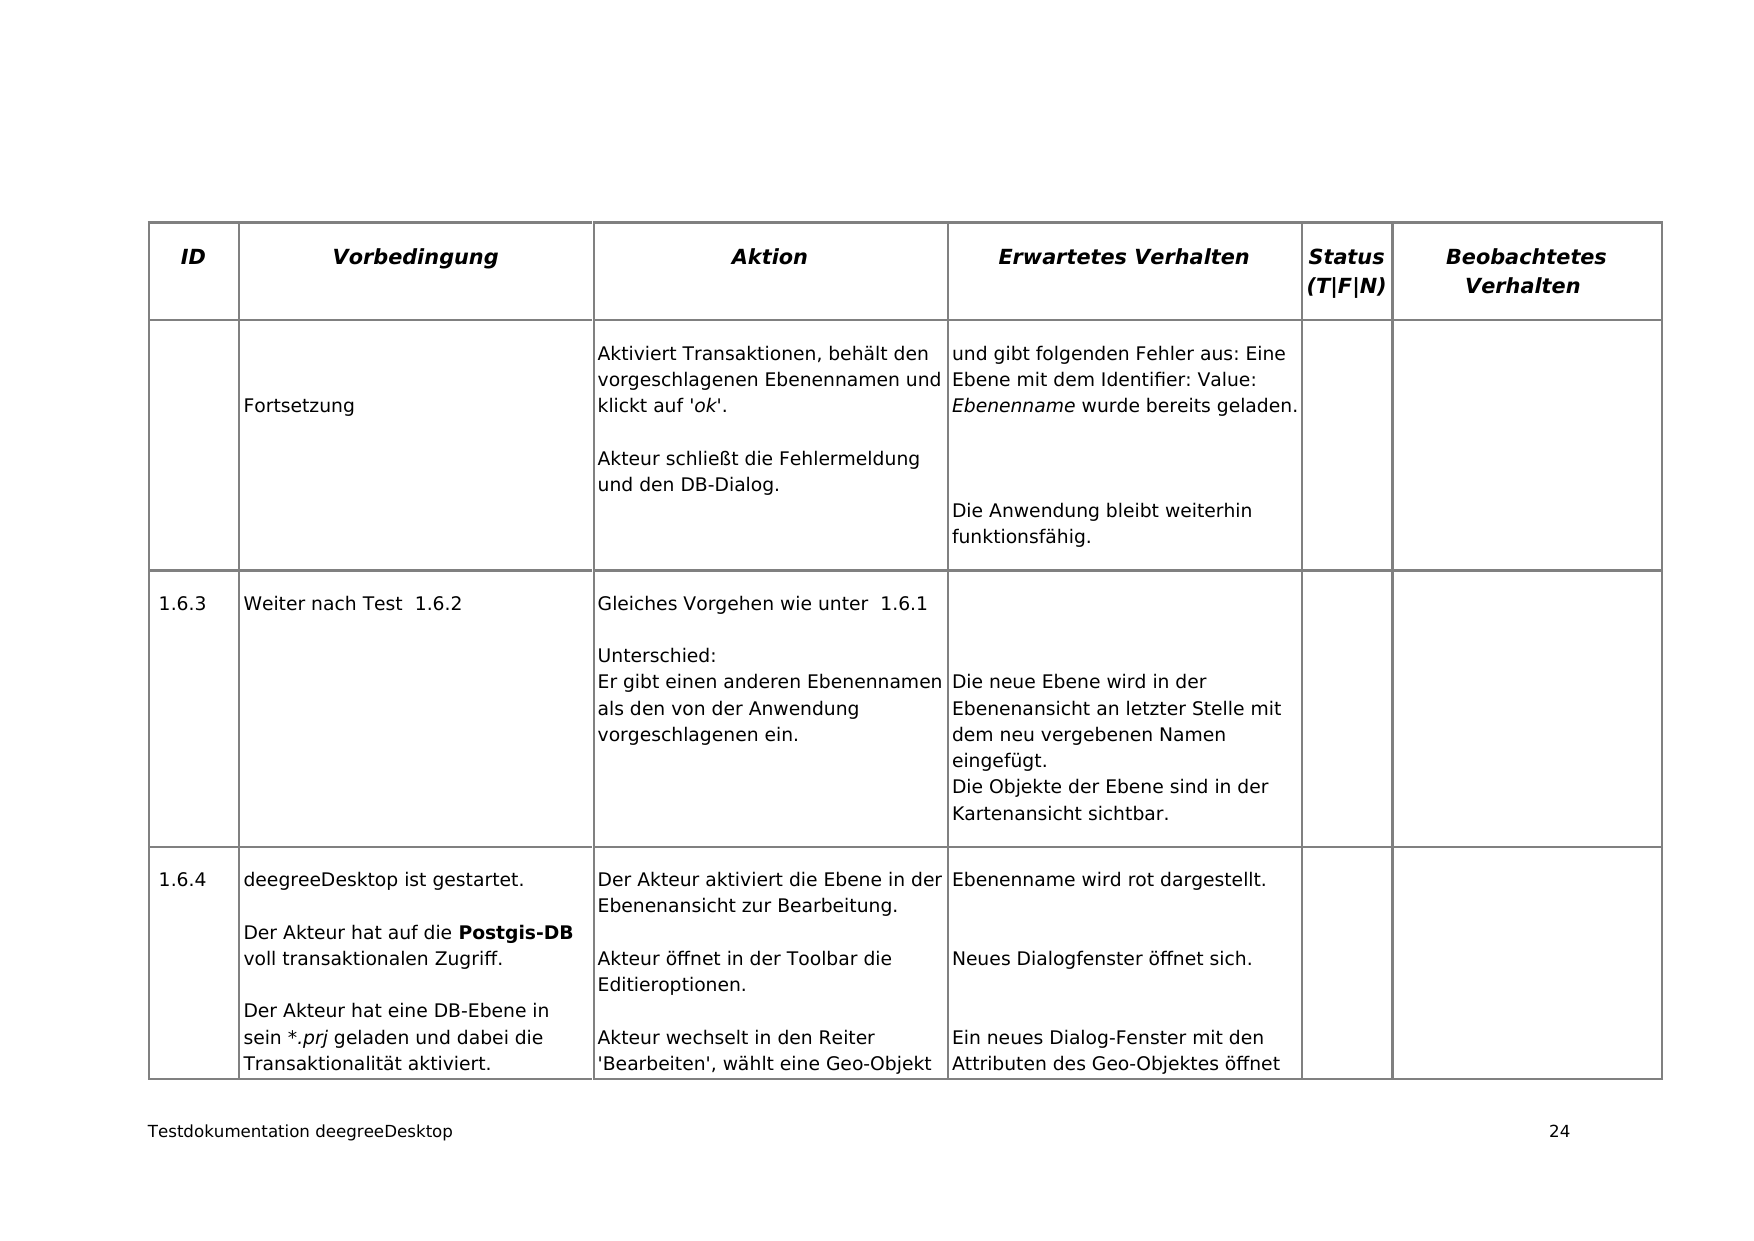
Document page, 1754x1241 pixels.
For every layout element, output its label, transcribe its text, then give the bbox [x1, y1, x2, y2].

table_cell [150, 572, 238, 846]
table_cell Aktiviert Transaktionen, behält den vorgeschlagenen Ebenennamen und klickt auf 'ok'. Akteur schließt die Fehlermeldung und den DB-Dialog. [595, 321, 947, 569]
table_cell [1303, 321, 1391, 569]
table_cell [1394, 848, 1661, 1078]
table_cell Ebenenname wird rot dargestellt. Neues Dialogfenster öffnet sich. Ein neues Dialog-Fenster mit den Attributen des Geo-Objektes öffnet [949, 848, 1301, 1078]
table_cell deegreeDesktop ist gestartet. Der Akteur hat auf die Postgis-DB voll transaktionalen Zugriff. Der Akteur hat eine DB-Ebene in sein *.prj geladen und dabei die Transaktionalität aktiviert. [240, 848, 592, 1078]
table_cell [1394, 572, 1661, 846]
table_cell Der Akteur aktiviert die Ebene in der Ebenenansicht zur Bearbeitung. Akteur öffnet in der Toolbar die Editieroptionen. Akteur wechselt in den Reiter 'Bearbeiten', wählt eine Geo-Objekt [595, 848, 947, 1078]
table_cell [1303, 572, 1391, 846]
table_header Erwartetes Verhalten [949, 224, 1301, 319]
table_cell [1394, 321, 1661, 569]
table_cell Gleiches Vorgehen wie unter 1.6.1 Unterschied: Er gibt einen anderen Ebenennamen als den von der Anwendung vorgeschlagenen ein. [595, 572, 947, 846]
table_cell [150, 321, 238, 569]
table_header Vorbedingung [240, 224, 592, 319]
table_header Aktion [595, 224, 947, 319]
table_cell [150, 848, 238, 1078]
table_cell [1303, 848, 1391, 1078]
table_header Beobachtetes Verhalten [1394, 224, 1661, 319]
table_cell und gibt folgenden Fehler aus: Eine Ebene mit dem Identifier: Value: Ebenenname wurde bereits geladen. Die Anwendung bleibt weiterhin funktionsfähig. [949, 321, 1301, 569]
table_header ID [150, 224, 238, 319]
table_cell Die neue Ebene wird in der Ebenenansicht an letzter Stelle mit dem neu vergebenen Namen eingefügt. Die Objekte der Ebene sind in der Kartenansicht sichtbar. [949, 572, 1301, 846]
table_cell Weiter nach Test 1.6.2 [240, 572, 592, 846]
table_header Status (T|F|N) [1303, 224, 1391, 319]
table_cell Fortsetzung [240, 321, 592, 569]
